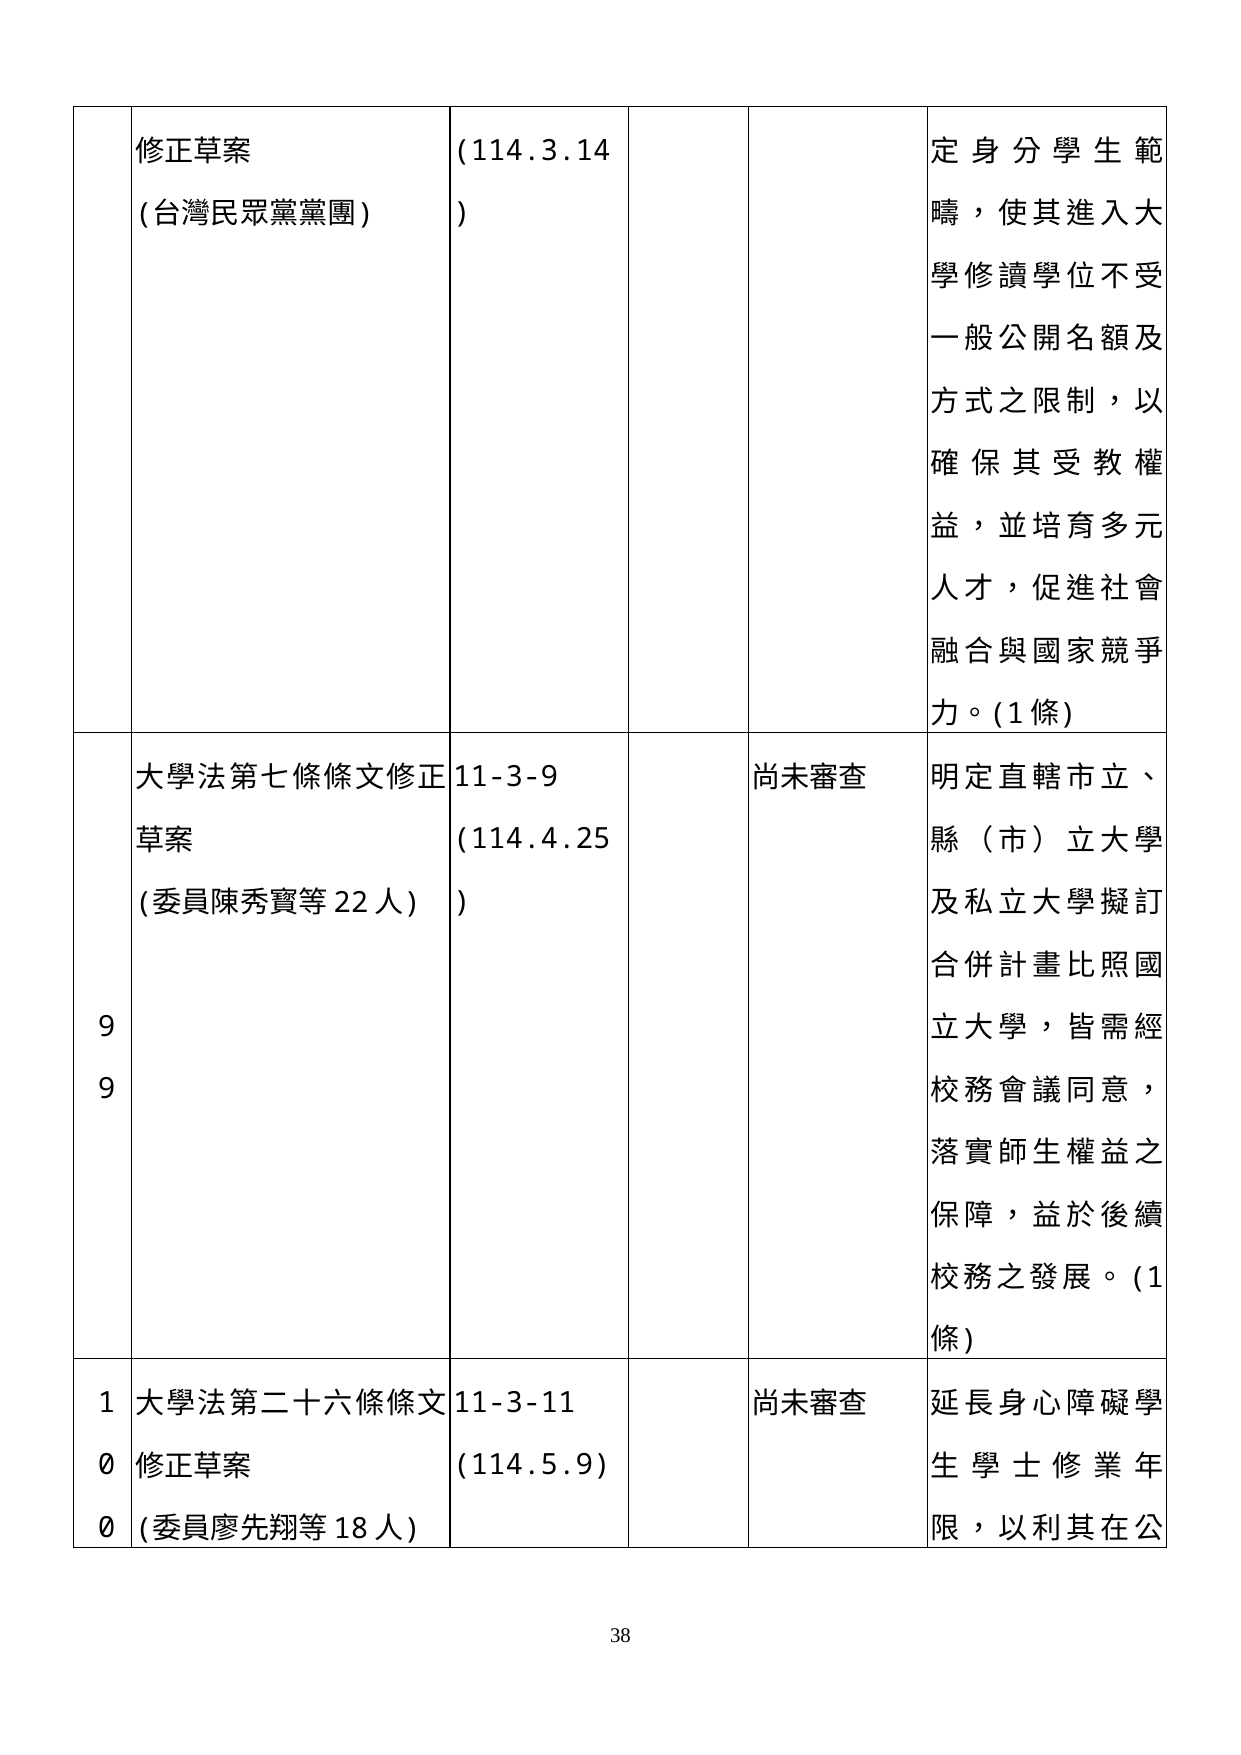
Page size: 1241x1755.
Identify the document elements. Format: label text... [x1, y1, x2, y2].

table_cell [74, 733, 131, 1358]
table_cell 明定直轄市立、縣（市）立大學及私立大學擬訂合併計畫比照國立大學，皆需經校務會議同意，落實師生權益之保障，益於後續校務之發展。(1條) [928, 733, 1166, 1358]
table_cell (114.3.14) [451, 107, 628, 732]
table_cell 11-3-9 (114.4.25) [451, 733, 628, 1358]
table_cell 尚未審查 [749, 733, 927, 1358]
table_cell [629, 107, 748, 732]
table_cell 大學法第二十六條條文修正草案 (委員廖先翔等18人) [132, 1359, 449, 1547]
table_cell 修正草案 (台灣民眾黨黨團) [132, 107, 449, 732]
table_cell [629, 733, 748, 1358]
table_cell [749, 107, 927, 732]
table_cell [74, 1359, 131, 1547]
table_cell [629, 1359, 748, 1547]
table_cell 尚未審查 [749, 1359, 927, 1547]
table_cell [74, 107, 131, 732]
table_cell 11-3-11 (114.5.9) [451, 1359, 628, 1547]
table_cell 延長身心障礙學生學士修業年限，以利其在公 [928, 1359, 1166, 1547]
table_cell 定身分學生範疇，使其進入大學修讀學位不受一般公開名額及方式之限制，以確保其受教權益，並培育多元人才，促進社會融合與國家競爭力。(1條) [928, 107, 1166, 732]
table_cell 大學法第七條條文修正草案 (委員陳秀寳等22人) [132, 733, 449, 1358]
